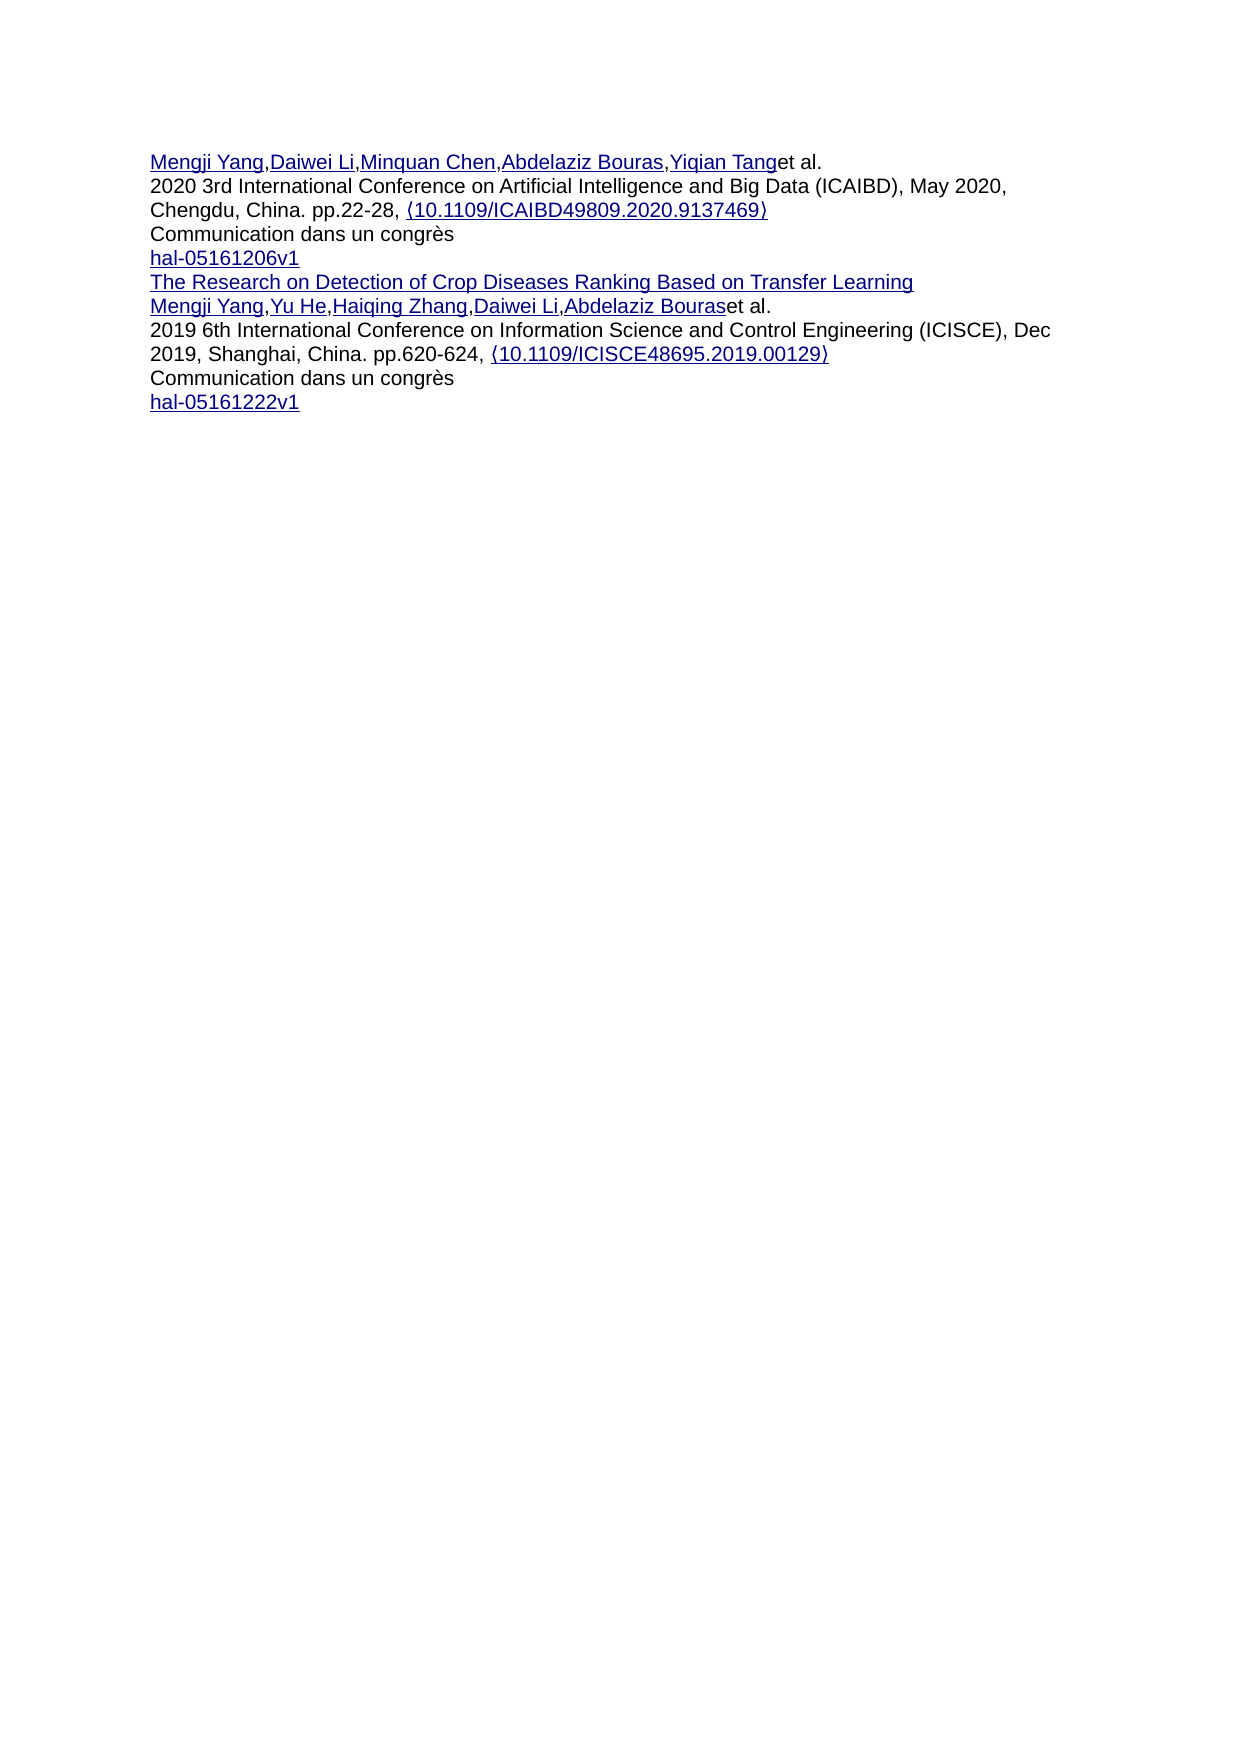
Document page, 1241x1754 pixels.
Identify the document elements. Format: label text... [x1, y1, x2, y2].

table_cell The Research on Detection of Crop Diseases Ranking Based on Transfer Learning Mengji Yang,Yu He,Haiqing Zhang,Daiwei Li,Abdelaziz Bouraset al. 2019 6th International Conference on Information Science and Control Engineering (ICISCE), Dec 2019, Shanghai, China. pp.620-624, ⟨10.1109/ICISCE48695.2019.00129⟩ Communication dans un congrès hal-05161222v1 [150, 270, 1090, 413]
table_cell Mengji Yang,Daiwei Li,Minquan Chen,Abdelaziz Bouras,Yiqian Tanget al. 2020 3rd International Conference on Artificial Intelligence and Big Data (ICAIBD), May 2020, Chengdu, China. pp.22-28, ⟨10.1109/ICAIBD49809.2020.9137469⟩ Communication dans un congrès hal-05161206v1 [150, 150, 1090, 270]
